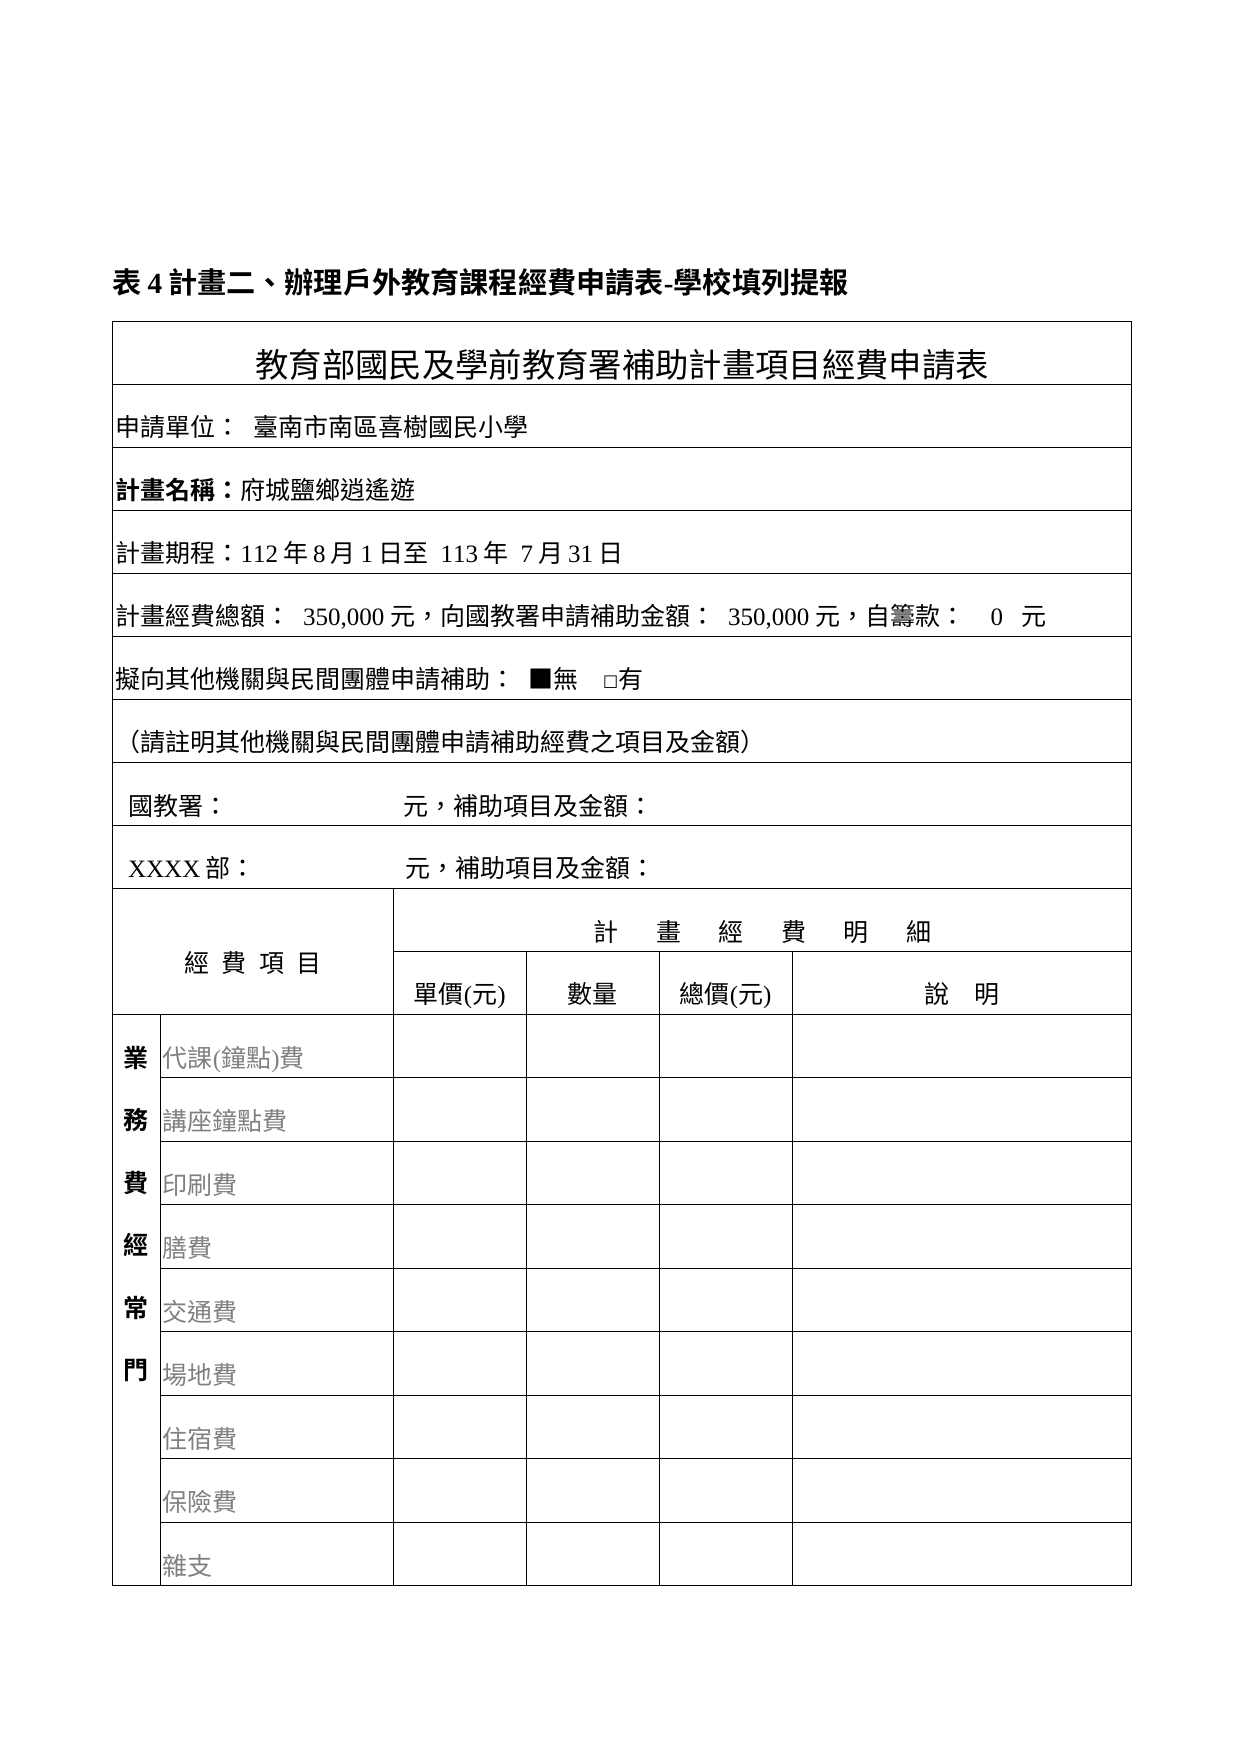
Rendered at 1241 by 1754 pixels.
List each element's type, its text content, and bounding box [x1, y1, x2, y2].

table_cell [527, 1269, 659, 1331]
table_cell [660, 1523, 792, 1585]
table_cell 雜支 [161, 1523, 393, 1585]
table_cell [793, 1015, 1131, 1077]
table_cell [660, 1396, 792, 1458]
table_cell [660, 1078, 792, 1141]
table_cell 申請單位： 臺南市南區喜樹國民小學 [113, 385, 1131, 447]
table_cell 計畫經費總額： 350,000 元，向國教署申請補助金額： 350,000 元，自籌款： 0 元 [113, 574, 1131, 636]
table_cell [527, 1015, 659, 1077]
table_cell [527, 1396, 659, 1458]
table_cell 講座鐘點費 [161, 1078, 393, 1141]
table_cell [527, 1142, 659, 1204]
table_cell [660, 1459, 792, 1522]
table_cell [394, 1332, 526, 1395]
table_cell [394, 1015, 526, 1077]
table_cell [660, 1142, 792, 1204]
table_cell [394, 1523, 526, 1585]
table_cell 計畫名稱：府城鹽鄉逍遙遊 [113, 448, 1131, 510]
table_header 教育部國民及學前教育署補助計畫項目經費申請表 [113, 322, 1131, 384]
table_cell [793, 1396, 1131, 1458]
table_cell 住宿費 [161, 1396, 393, 1458]
table_cell [660, 1205, 792, 1268]
table_cell [394, 1459, 526, 1522]
table_cell [527, 1523, 659, 1585]
table_cell 計畫期程：112年8月1日至 113年 7月31日 [113, 511, 1131, 573]
table_cell 數量 [527, 952, 659, 1014]
table_cell [527, 1332, 659, 1395]
table_cell [660, 1015, 792, 1077]
table_cell [660, 1332, 792, 1395]
table_cell 國教署： 元，補助項目及金額： [113, 763, 1131, 825]
table_cell [394, 1205, 526, 1268]
table_cell （請註明其他機關與民間團體申請補助經費之項目及金額） [113, 700, 1131, 762]
table_cell [394, 1269, 526, 1331]
table_cell [527, 1459, 659, 1522]
table_cell 總價(元) [660, 952, 792, 1014]
table_cell 擬向其他機關與民間團體申請補助： ■無 ☐有 [113, 637, 1131, 699]
table_cell [394, 1142, 526, 1204]
table_cell 說 明 [793, 952, 1131, 1014]
table_cell XXXX部： 元，補助項目及金額： [113, 826, 1131, 888]
table_cell 保險費 [161, 1459, 393, 1522]
table_cell 膳費 [161, 1205, 393, 1268]
table_cell [527, 1205, 659, 1268]
table_cell [394, 1078, 526, 1141]
table_cell [793, 1078, 1131, 1141]
table_cell 印刷費 [161, 1142, 393, 1204]
table_cell [660, 1269, 792, 1331]
table_cell [793, 1523, 1131, 1585]
table_cell 單價(元) [394, 952, 526, 1014]
table_cell 場地費 [161, 1332, 393, 1395]
table_cell 經 費 項 目 [113, 889, 393, 1014]
subtitle 表4計畫二、辦理戶外教育課程經費申請表-學校填列提報 [112, 239, 1128, 302]
table_cell [527, 1078, 659, 1141]
table_cell 交通費 [161, 1269, 393, 1331]
table_cell [793, 1142, 1131, 1204]
table_cell [394, 1396, 526, 1458]
table_cell [793, 1205, 1131, 1268]
table_cell [793, 1332, 1131, 1395]
table_cell [793, 1269, 1131, 1331]
table_cell 業 務 費經常門 [113, 1015, 160, 1585]
table_cell 代課(鐘點)費 [161, 1015, 393, 1077]
table_cell 計 畫 經 費 明 細 [394, 889, 1131, 951]
table_cell [793, 1459, 1131, 1522]
